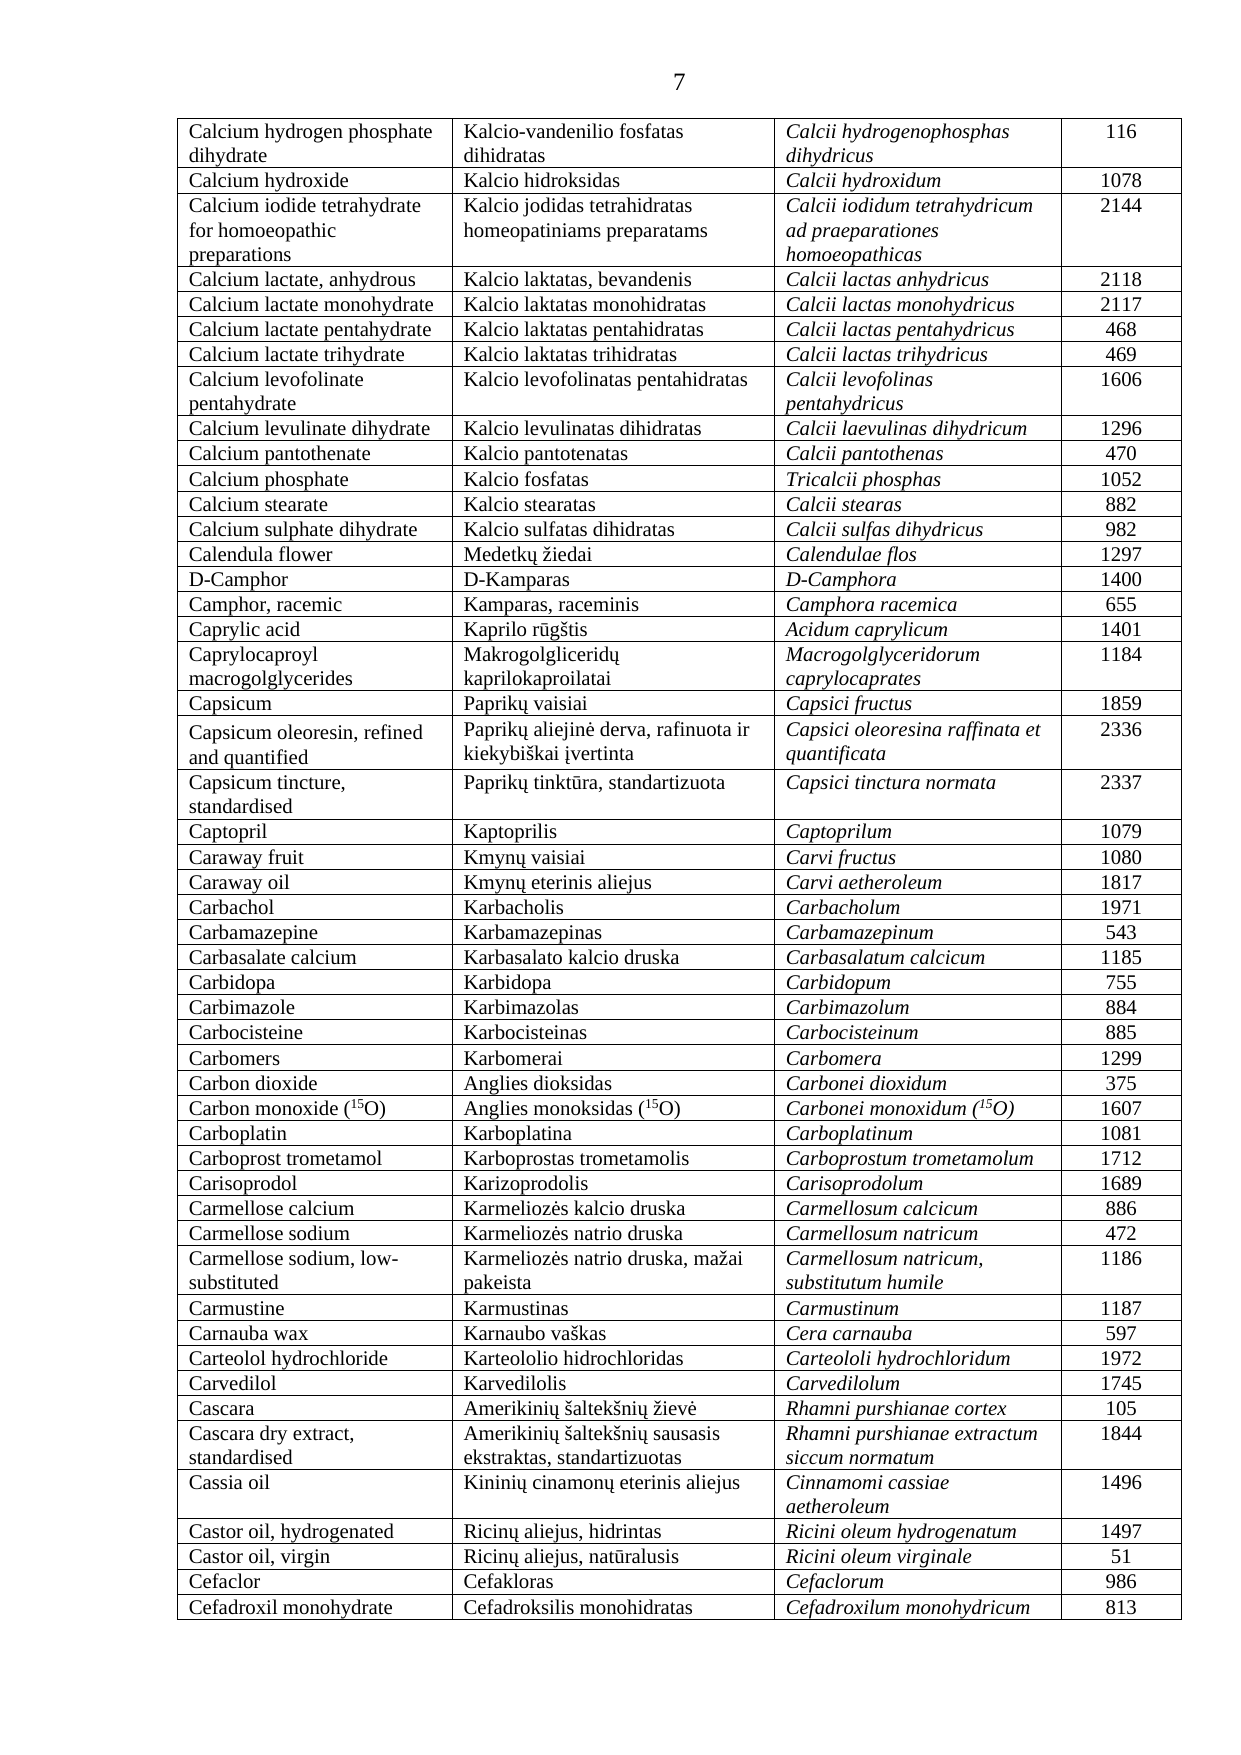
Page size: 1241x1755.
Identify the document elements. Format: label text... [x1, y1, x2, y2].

table_cell Carisoprodol [178, 1171, 452, 1195]
table_cell Ricinų aliejus, hidrintas [453, 1519, 774, 1543]
table_cell Carbachol [178, 895, 452, 919]
table_cell 885 [1062, 1020, 1181, 1044]
table_cell Carbomers [178, 1045, 452, 1069]
table_cell Tricalcii phosphas [775, 466, 1061, 491]
table_cell 468 [1062, 317, 1181, 341]
table_cell Makrogolgliceridų kaprilokaproilatai [453, 642, 774, 690]
table_cell 543 [1062, 920, 1181, 944]
table_cell Camphora racemica [775, 592, 1061, 616]
table_cell 470 [1062, 441, 1181, 465]
table_cell 1400 [1062, 567, 1181, 591]
table_cell Calcii lactas trihydricus [775, 342, 1061, 366]
table_cell Carbon dioxide [178, 1071, 452, 1094]
table_cell D-Camphora [775, 567, 1061, 591]
table_cell Calcium levofolinate pentahydrate [178, 367, 452, 415]
table_cell Calcium hydroxide [178, 168, 452, 192]
table_cell Calcium sulphate dihydrate [178, 517, 452, 541]
table_cell Cascara dry extract, standardised [178, 1421, 452, 1469]
table_cell Calcii hydrogenophosphas dihydricus [775, 119, 1061, 167]
table_cell Carmellosum natricum, substitutum humile [775, 1246, 1061, 1294]
table_cell Carvi aetheroleum [775, 870, 1061, 894]
table_cell Calcii lactas pentahydricus [775, 317, 1061, 341]
table_cell 105 [1062, 1396, 1181, 1420]
table_cell 886 [1062, 1196, 1181, 1220]
table_cell 1078 [1062, 168, 1181, 192]
table_cell 1186 [1062, 1246, 1181, 1294]
table_cell Kalcio hidroksidas [453, 168, 774, 192]
table_cell Cassia oil [178, 1470, 452, 1518]
table_cell Caprylic acid [178, 617, 452, 641]
table_cell 982 [1062, 517, 1181, 541]
table_cell Carbasalate calcium [178, 945, 452, 969]
table_cell Ricini oleum virginale [775, 1544, 1061, 1568]
table_cell Carbamazepinum [775, 920, 1061, 944]
table_cell 813 [1062, 1595, 1181, 1619]
table_cell Calcii stearas [775, 492, 1061, 516]
table_cell 1606 [1062, 367, 1181, 415]
table_cell 469 [1062, 342, 1181, 366]
table_cell Carvedilolum [775, 1371, 1061, 1395]
table_cell Calcium iodide tetrahydrate for homoeopathic preparations [178, 194, 452, 266]
table_cell Kalcio pantotenatas [453, 441, 774, 465]
table_cell 1297 [1062, 542, 1181, 566]
table_cell Calcium levulinate dihydrate [178, 416, 452, 440]
table_cell 1496 [1062, 1470, 1181, 1518]
table_cell Calendulae flos [775, 542, 1061, 566]
table_cell Karmeliozės natrio druska, mažai pakeista [453, 1246, 774, 1294]
table_cell 1184 [1062, 642, 1181, 690]
table_cell Capsicum [178, 691, 452, 715]
table_cell Kalcio sulfatas dihidratas [453, 517, 774, 541]
table_cell 986 [1062, 1570, 1181, 1593]
table_cell Carteololi hydrochloridum [775, 1346, 1061, 1370]
table_cell Calcium hydrogen phosphate dihydrate [178, 119, 452, 167]
table_cell 1299 [1062, 1045, 1181, 1069]
table_cell Capsici tinctura normata [775, 770, 1061, 818]
table_cell Cefadroxil monohydrate [178, 1595, 452, 1619]
table_cell Kalcio levofolinatas pentahidratas [453, 367, 774, 415]
table_cell Camphor, racemic [178, 592, 452, 616]
table_cell Amerikinių šaltekšnių žievė [453, 1396, 774, 1420]
table_cell Carbimazole [178, 995, 452, 1019]
table_cell Carbasalatum calcicum [775, 945, 1061, 969]
table_cell Carmellosum calcicum [775, 1196, 1061, 1220]
table_cell Caraway oil [178, 870, 452, 894]
table_cell Karbasalato kalcio druska [453, 945, 774, 969]
table_cell 1079 [1062, 820, 1181, 843]
table_cell 1844 [1062, 1421, 1181, 1469]
table_cell Captoprilum [775, 820, 1061, 843]
table_cell Cefadroksilis monohidratas [453, 1595, 774, 1619]
table_cell Cefaclorum [775, 1570, 1061, 1593]
table_cell Calcii iodidum tetrahydricum ad praeparationes homoeopathicas [775, 194, 1061, 266]
table_cell Calcii pantothenas [775, 441, 1061, 465]
table_cell Carmellosum natricum [775, 1221, 1061, 1245]
table_cell 1972 [1062, 1346, 1181, 1370]
table_cell Cascara [178, 1396, 452, 1420]
table_cell 1052 [1062, 466, 1181, 491]
table_cell Calcii laevulinas dihydricum [775, 416, 1061, 440]
table_cell Carisoprodolum [775, 1171, 1061, 1195]
table_cell Karizoprodolis [453, 1171, 774, 1195]
table_cell Amerikinių šaltekšnių sausasis ekstraktas, standartizuotas [453, 1421, 774, 1469]
table_cell Kalcio-vandenilio fosfatas dihidratas [453, 119, 774, 167]
table_cell Carboplatinum [775, 1121, 1061, 1145]
table_cell Carbonei monoxidum (15O) [775, 1096, 1061, 1120]
table_cell Carbocisteine [178, 1020, 452, 1044]
table_cell Carmellose calcium [178, 1196, 452, 1220]
table_cell Karnaubo vaškas [453, 1321, 774, 1344]
table_cell Paprikų vaisiai [453, 691, 774, 715]
table_cell Calcium lactate pentahydrate [178, 317, 452, 341]
table_cell Anglies monoksidas (15O) [453, 1096, 774, 1120]
table_cell Medetkų žiedai [453, 542, 774, 566]
table_cell Kmynų vaisiai [453, 845, 774, 869]
table_cell 1296 [1062, 416, 1181, 440]
table_cell Carvedilol [178, 1371, 452, 1395]
table_cell Kalcio laktatas monohidratas [453, 292, 774, 316]
table_cell 2144 [1062, 194, 1181, 266]
table_cell Karbomerai [453, 1045, 774, 1069]
table_cell Captopril [178, 820, 452, 843]
table_cell Capsici oleoresina raffinata et quantificata [775, 716, 1061, 769]
table_cell Carboprost trometamol [178, 1146, 452, 1170]
table_cell 655 [1062, 592, 1181, 616]
table_cell 755 [1062, 970, 1181, 994]
table_cell Kalcio laktatas trihidratas [453, 342, 774, 366]
table_cell Calcium stearate [178, 492, 452, 516]
table_cell 1401 [1062, 617, 1181, 641]
table_cell Karboplatina [453, 1121, 774, 1145]
table_cell Rhamni purshianae extractum siccum normatum [775, 1421, 1061, 1469]
table_cell Calcium lactate monohydrate [178, 292, 452, 316]
table_cell Carbimazolum [775, 995, 1061, 1019]
table_cell Carmustinum [775, 1295, 1061, 1319]
table_cell Calcii hydroxidum [775, 168, 1061, 192]
table_cell Kalcio jodidas tetrahidratas homeopatiniams preparatams [453, 194, 774, 266]
table_cell 1817 [1062, 870, 1181, 894]
table_cell Carbonei dioxidum [775, 1071, 1061, 1094]
table_cell Paprikų aliejinė derva, rafinuota ir kiekybiškai įvertinta [453, 716, 774, 769]
table_cell Calcium lactate trihydrate [178, 342, 452, 366]
table_cell Paprikų tinktūra, standartizuota [453, 770, 774, 818]
table_cell Caraway fruit [178, 845, 452, 869]
table_cell Kalcio stearatas [453, 492, 774, 516]
table_cell 2336 [1062, 716, 1181, 769]
table_cell Calcii lactas anhydricus [775, 267, 1061, 291]
table_cell 597 [1062, 1321, 1181, 1344]
table_cell 1081 [1062, 1121, 1181, 1145]
table_cell 2337 [1062, 770, 1181, 818]
table_cell Karbocisteinas [453, 1020, 774, 1044]
table_cell Karbidopa [453, 970, 774, 994]
table_cell Karboprostas trometamolis [453, 1146, 774, 1170]
table_cell Carbidopa [178, 970, 452, 994]
table_cell 884 [1062, 995, 1181, 1019]
table_cell Capsici fructus [775, 691, 1061, 715]
table_cell 1497 [1062, 1519, 1181, 1543]
table_cell Cinnamomi cassiae aetheroleum [775, 1470, 1061, 1518]
table_cell Carboprostum trometamolum [775, 1146, 1061, 1170]
table_cell Karmeliozės natrio druska [453, 1221, 774, 1245]
table_cell 1187 [1062, 1295, 1181, 1319]
table_cell Calcii sulfas dihydricus [775, 517, 1061, 541]
table_cell Carbacholum [775, 895, 1061, 919]
table_cell Castor oil, hydrogenated [178, 1519, 452, 1543]
table_cell D-Camphor [178, 567, 452, 591]
table_cell 2117 [1062, 292, 1181, 316]
table_cell Karteololio hidrochloridas [453, 1346, 774, 1370]
table_cell Karbamazepinas [453, 920, 774, 944]
table_cell Kmynų eterinis aliejus [453, 870, 774, 894]
table_cell 116 [1062, 119, 1181, 167]
table_cell Carvi fructus [775, 845, 1061, 869]
table_cell Calcii lactas monohydricus [775, 292, 1061, 316]
table_cell 1745 [1062, 1371, 1181, 1395]
table_cell Kaprilo rūgštis [453, 617, 774, 641]
table_cell 1971 [1062, 895, 1181, 919]
table_cell Carmellose sodium [178, 1221, 452, 1245]
table_cell Kalcio fosfatas [453, 466, 774, 491]
table_cell 1607 [1062, 1096, 1181, 1120]
table_cell Kalcio laktatas pentahidratas [453, 317, 774, 341]
table_cell Karmustinas [453, 1295, 774, 1319]
table_cell Kalcio levulinatas dihidratas [453, 416, 774, 440]
table_cell Capsicum oleoresin, refined and quantified [178, 716, 452, 769]
table_cell 882 [1062, 492, 1181, 516]
table_cell Ricini oleum hydrogenatum [775, 1519, 1061, 1543]
table_cell Calcium lactate, anhydrous [178, 267, 452, 291]
table_cell Cefadroxilum monohydricum [775, 1595, 1061, 1619]
table_cell Cefaclor [178, 1570, 452, 1593]
table_cell Karvedilolis [453, 1371, 774, 1395]
table_cell Cera carnauba [775, 1321, 1061, 1344]
table_cell Karbacholis [453, 895, 774, 919]
table_cell 1185 [1062, 945, 1181, 969]
table_cell 51 [1062, 1544, 1181, 1568]
table_cell Karbimazolas [453, 995, 774, 1019]
table_cell Caprylocaproyl macrogolglycerides [178, 642, 452, 690]
table_cell Kalcio laktatas, bevandenis [453, 267, 774, 291]
table_cell Kininių cinamonų eterinis aliejus [453, 1470, 774, 1518]
table_cell Ricinų aliejus, natūralusis [453, 1544, 774, 1568]
table_cell Carbomera [775, 1045, 1061, 1069]
table_cell Kamparas, raceminis [453, 592, 774, 616]
table_cell Anglies dioksidas [453, 1071, 774, 1094]
table_cell Acidum caprylicum [775, 617, 1061, 641]
table_cell Capsicum tincture, standardised [178, 770, 452, 818]
table_cell Calcium phosphate [178, 466, 452, 491]
table_cell 472 [1062, 1221, 1181, 1245]
table_cell Cefakloras [453, 1570, 774, 1593]
table_cell Carbamazepine [178, 920, 452, 944]
table_cell Carteolol hydrochloride [178, 1346, 452, 1370]
table_cell Kaptoprilis [453, 820, 774, 843]
table_cell Calcii levofolinas pentahydricus [775, 367, 1061, 415]
table_cell 1689 [1062, 1171, 1181, 1195]
table_cell Carbon monoxide (15O) [178, 1096, 452, 1120]
table_cell Carbidopum [775, 970, 1061, 994]
table_cell 1859 [1062, 691, 1181, 715]
table_cell Calcium pantothenate [178, 441, 452, 465]
table_cell Rhamni purshianae cortex [775, 1396, 1061, 1420]
table_cell Carnauba wax [178, 1321, 452, 1344]
table_cell Carmustine [178, 1295, 452, 1319]
table_cell Carmellose sodium, low-substituted [178, 1246, 452, 1294]
table_cell 375 [1062, 1071, 1181, 1094]
table_cell Karmeliozės kalcio druska [453, 1196, 774, 1220]
table_cell 1712 [1062, 1146, 1181, 1170]
table_cell Castor oil, virgin [178, 1544, 452, 1568]
table_cell Macrogolglyceridorum caprylocaprates [775, 642, 1061, 690]
table_cell 1080 [1062, 845, 1181, 869]
table_cell Carbocisteinum [775, 1020, 1061, 1044]
table_cell Carboplatin [178, 1121, 452, 1145]
table_cell Calendula flower [178, 542, 452, 566]
table_cell 2118 [1062, 267, 1181, 291]
table_cell D-Kamparas [453, 567, 774, 591]
